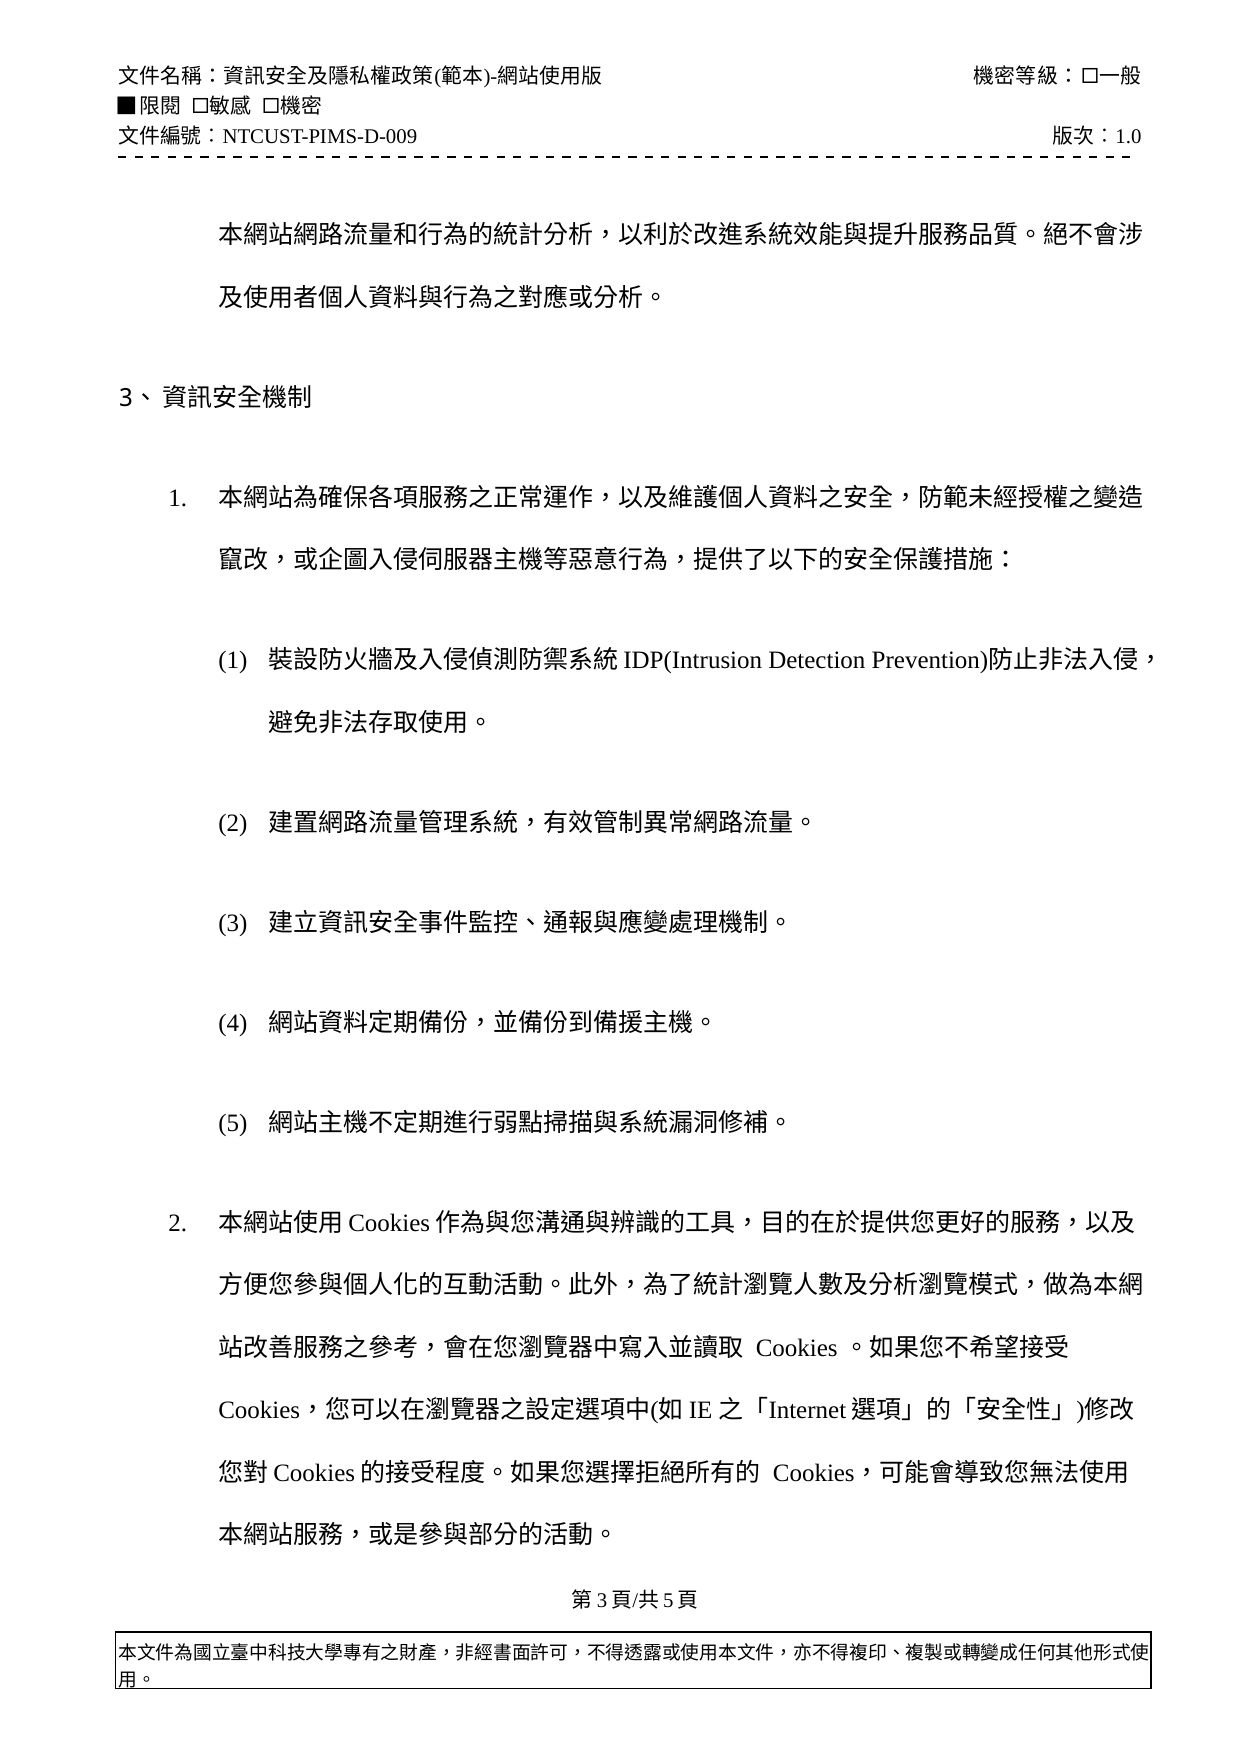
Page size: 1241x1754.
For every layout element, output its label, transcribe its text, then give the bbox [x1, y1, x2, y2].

list 資訊安全機制 [118, 353, 1152, 416]
list 本網站使用Cookies作為與您溝通與辨識的工具，目的在於提供您更好的服務，以及方便您參與個人化的互動活動。此外，為了統計瀏覽人數及分析瀏覽模式，做為本網站改善服務之參考，會在您瀏覽器中寫入並讀取 Cookies 。如果您不希望接受Cookies，您可以在瀏覽器之設定選項中(如IE 之「Internet選項」的「安全性」)修改您對Cookies的接受程度。如果您選擇拒絕所有的 Cookies，可能會導致您無法使用本網站服務，或是參與部分的活動。 [168, 1178, 1152, 1553]
list 裝設防火牆及入侵偵測防禦系統IDP(Intrusion Detection Prevention)防止非法入侵，避免非法存取使用。 [218, 616, 1152, 741]
list 網站主機不定期進行弱點掃描與系統漏洞修補。 [218, 1078, 1152, 1141]
list 本網站為確保各項服務之正常運作，以及維護個人資料之安全，防範未經授權之變造竄改，或企圖入侵伺服器主機等惡意行為，提供了以下的安全保護措施： [168, 453, 1152, 578]
list 網站資料定期備份，並備份到備援主機。 [218, 978, 1152, 1041]
list 建立資訊安全事件監控、通報與應變處理機制。 [218, 878, 1152, 941]
list 建置網路流量管理系統，有效管制異常網路流量。 [218, 778, 1152, 841]
list 本網站網路流量和行為的統計分析，以利於改進系統效能與提升服務品質。絕不會涉及使用者個人資料與行為之對應或分析。 [168, 191, 1152, 316]
